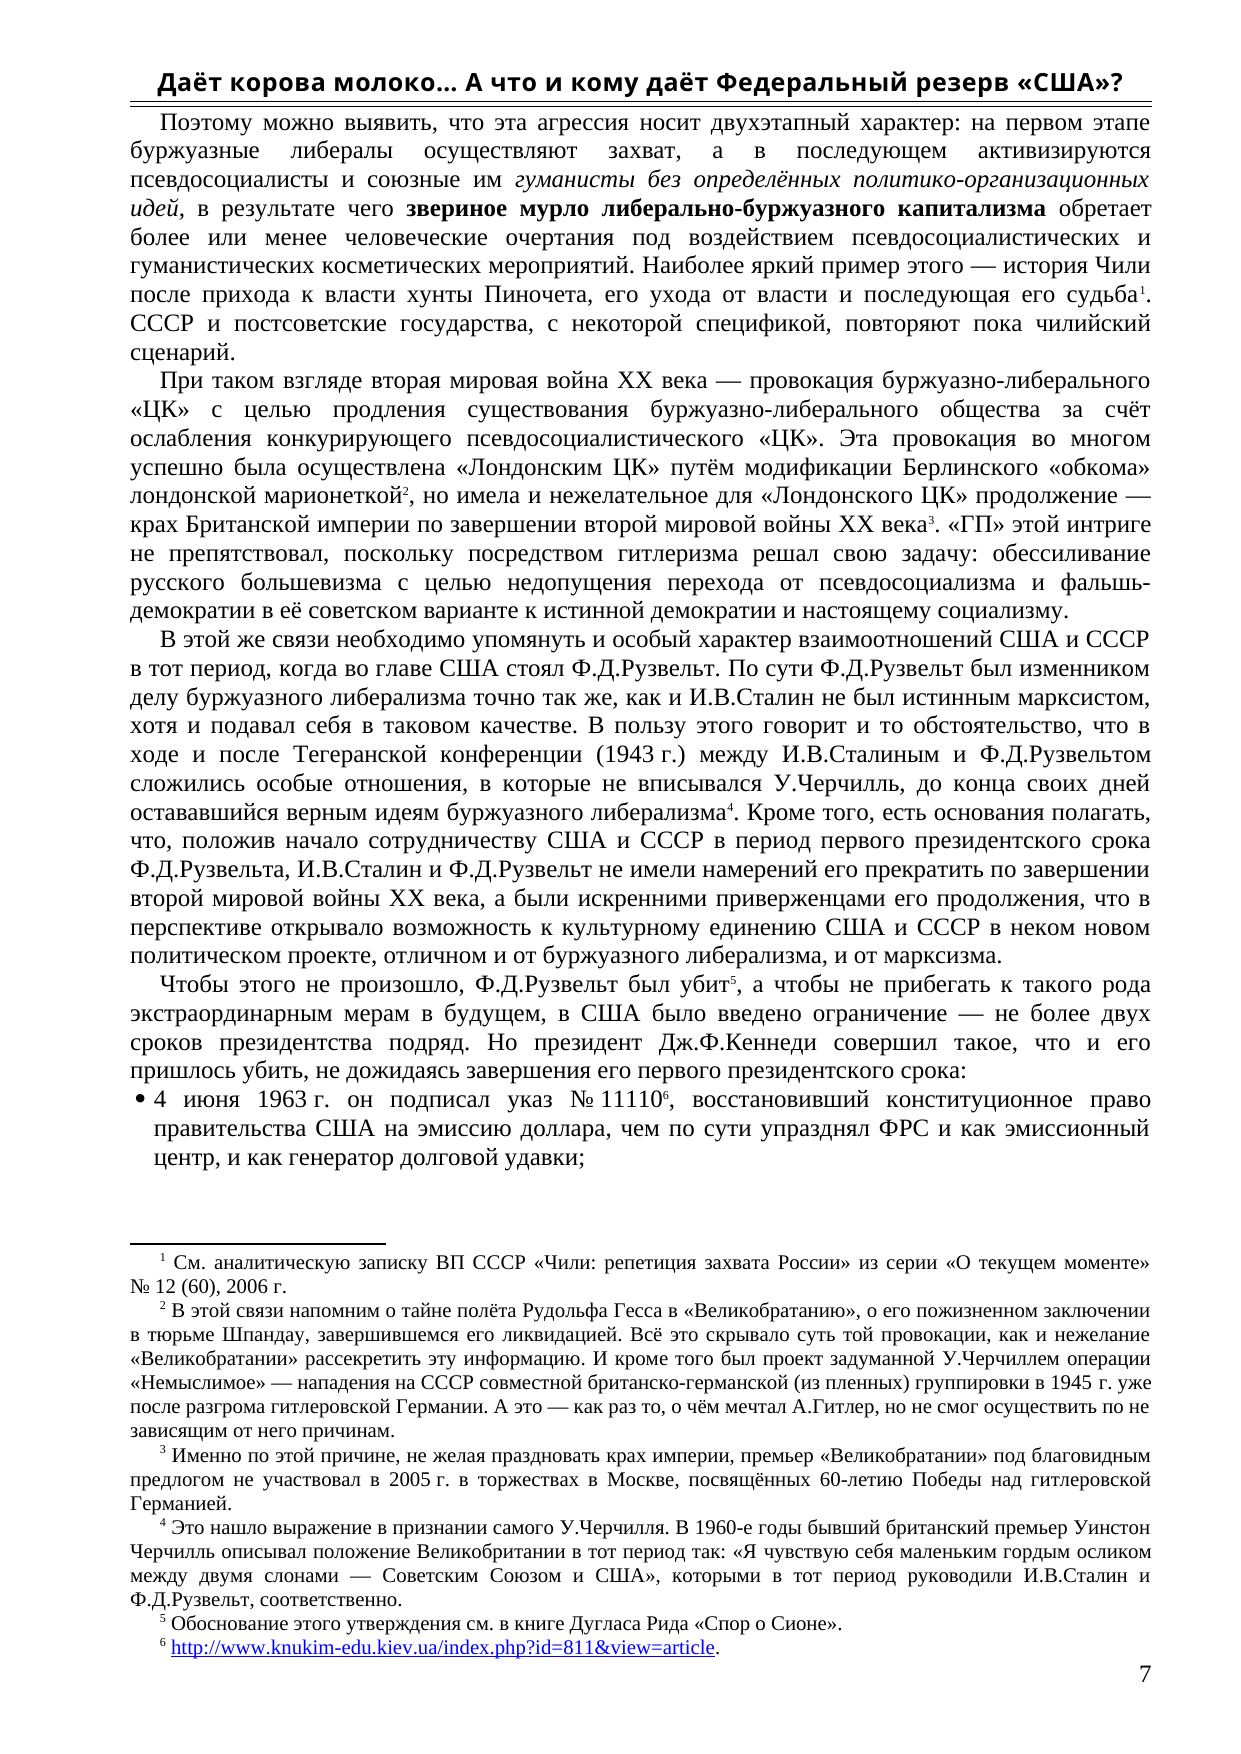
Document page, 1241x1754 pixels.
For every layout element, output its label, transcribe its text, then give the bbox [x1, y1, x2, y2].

list http://www.knukim-edu.kiev.ua/index.php?id=811&view=article. [130, 1635, 1152, 1659]
text В этой связи напомним о тайне полёта Рудольфа Гесса в «Великобратанию», о его пожизненном заключении в тюрьме Шпандау, завершившемся его ликвидацией. Всё это скрывало суть той провокации, как и нежелание «Великобратании» рассекретить эту информацию. И кроме того был проект задуманной У.Черчиллем операции «Немыслимое» — нападения на СССР совместной британско-германской (из пленных) группировки в 1945 г. уже после разгрома гитлеровской Германии. А это — как раз то, о чём мечтал А.Гитлер, но не смог осуществить по не зависящим от него причинам. [130, 1298, 1152, 1442]
text Поэтому можно выявить, что эта агрессия носит двухэтапный характер: на первом этапе буржуазные либералы осуществляют захват, а в последующем активизируются псевдосоциалисты и союзные им гуманисты без определённых политико-организационных идей, в результате чего звериное мурло либерально-буржуазного капитализма обретает более или менее человеческие очертания под воздействием псевдосоциалистических и гуманистических косметических мероприятий. Наиболее яркий пример этого — история Чили после прихода к власти хунты Пиночета, его ухода от власти и последующая его судьба. СССР и постсоветские государства, с некоторой спецификой, повторяют пока чилийский сценарий. [130, 107, 1152, 365]
text См. аналитическую записку ВП СССР «Чили: репетиция захвата России» из серии «О текущем моменте» № 12 (60), 2006 г. [130, 1250, 1152, 1298]
text Обоснование этого утверждения см. в книге Дугласа Рида «Спор о Сионе». [130, 1611, 1152, 1635]
text Это нашло выражение в признании самого У.Черчилля. В 1960-е годы бывший британский премьер Уинстон Черчилль описывал положение Великобритании в тот период так: «Я чувствую себя маленьким гордым осликом между двумя слонами — Советским Союзом и США», которыми в тот период руководили И.В.Сталин и Ф.Д.Рузвельт, соответственно. [130, 1515, 1152, 1611]
list 4 июня 1963 г. он подписал указ № 11110, восстановивший конституционное право правительства США на эмиссию доллара, чем по сути упразднял ФРС и как эмиссионный центр, и как генератор долговой удавки; [136, 1084, 1152, 1170]
text Именно по этой причине, не желая праздновать крах империи, премьер «Великобратании» под благовидным предлогом не участвовал в 2005 г. в торжествах в Москве, посвящённых 60-летию Победы над гитлеровской Германией. [130, 1442, 1152, 1515]
text В этой же связи необходимо упомянуть и особый характер взаимоотношений США и СССР в тот период, когда во главе США стоял Ф.Д.Рузвельт. По сути Ф.Д.Рузвельт был изменником делу буржуазного либерализма точно так же, как и И.В.Сталин не был истинным марксистом, хотя и подавал себя в таковом качестве. В пользу этого говорит и то обстоятельство, что в ходе и после Тегеранской конференции (1943 г.) между И.В.Сталиным и Ф.Д.Рузвельтом сложились особые отношения, в которые не вписывался У.Черчилль, до конца своих дней остававшийся верным идеям буржуазного либерализма. Кроме того, есть основания полагать, что, положив начало сотрудничеству США и СССР в период первого президентского срока Ф.Д.Руз­вель­та, И.В.Сталин и Ф.Д.Рузвельт не имели намерений его прекратить по завершении второй мировой войны ХХ века, а были искренними приверженцами его продолжения, что в перспективе открывало возможность к культурному единению США и СССР в неком новом политическом проекте, отличном и от буржуазного либерализма, и от марксизма. [130, 624, 1152, 969]
text Чтобы этого не произошло, Ф.Д.Рузвельт был убит, а чтобы не прибегать к такого рода экстраординарным мерам в будущем, в США было введено ограничение — не более двух сроков президентства подряд. Но президент Дж.Ф.Кеннеди совершил такое, что и его пришлось убить, не дожидаясь завершения его первого президентского срока: [130, 969, 1152, 1084]
text При таком взгляде вторая мировая война ХХ века — провокация буржуазно-либерального «ЦК» с целью продления существования буржуазно-либерального общества за счёт ослабления конкурирующего псевдосоциалистического «ЦК». Эта провокация во многом успешно была осуществлена «Лондонским ЦК» путём модификации Берлинского «обкома» лондонской марионеткой, но имела и нежелательное для «Лондонского ЦК» продолжение — крах Британской империи по завершении второй мировой войны ХХ века. «ГП» этой интриге не препятствовал, поскольку посредством гитлеризма решал свою задачу: обессиливание русского большевизма с целью недопущения перехода от псевдосоциализма и фальшь-демократии в её советском варианте к истинной демократии и настоящему социализму. [130, 365, 1152, 624]
